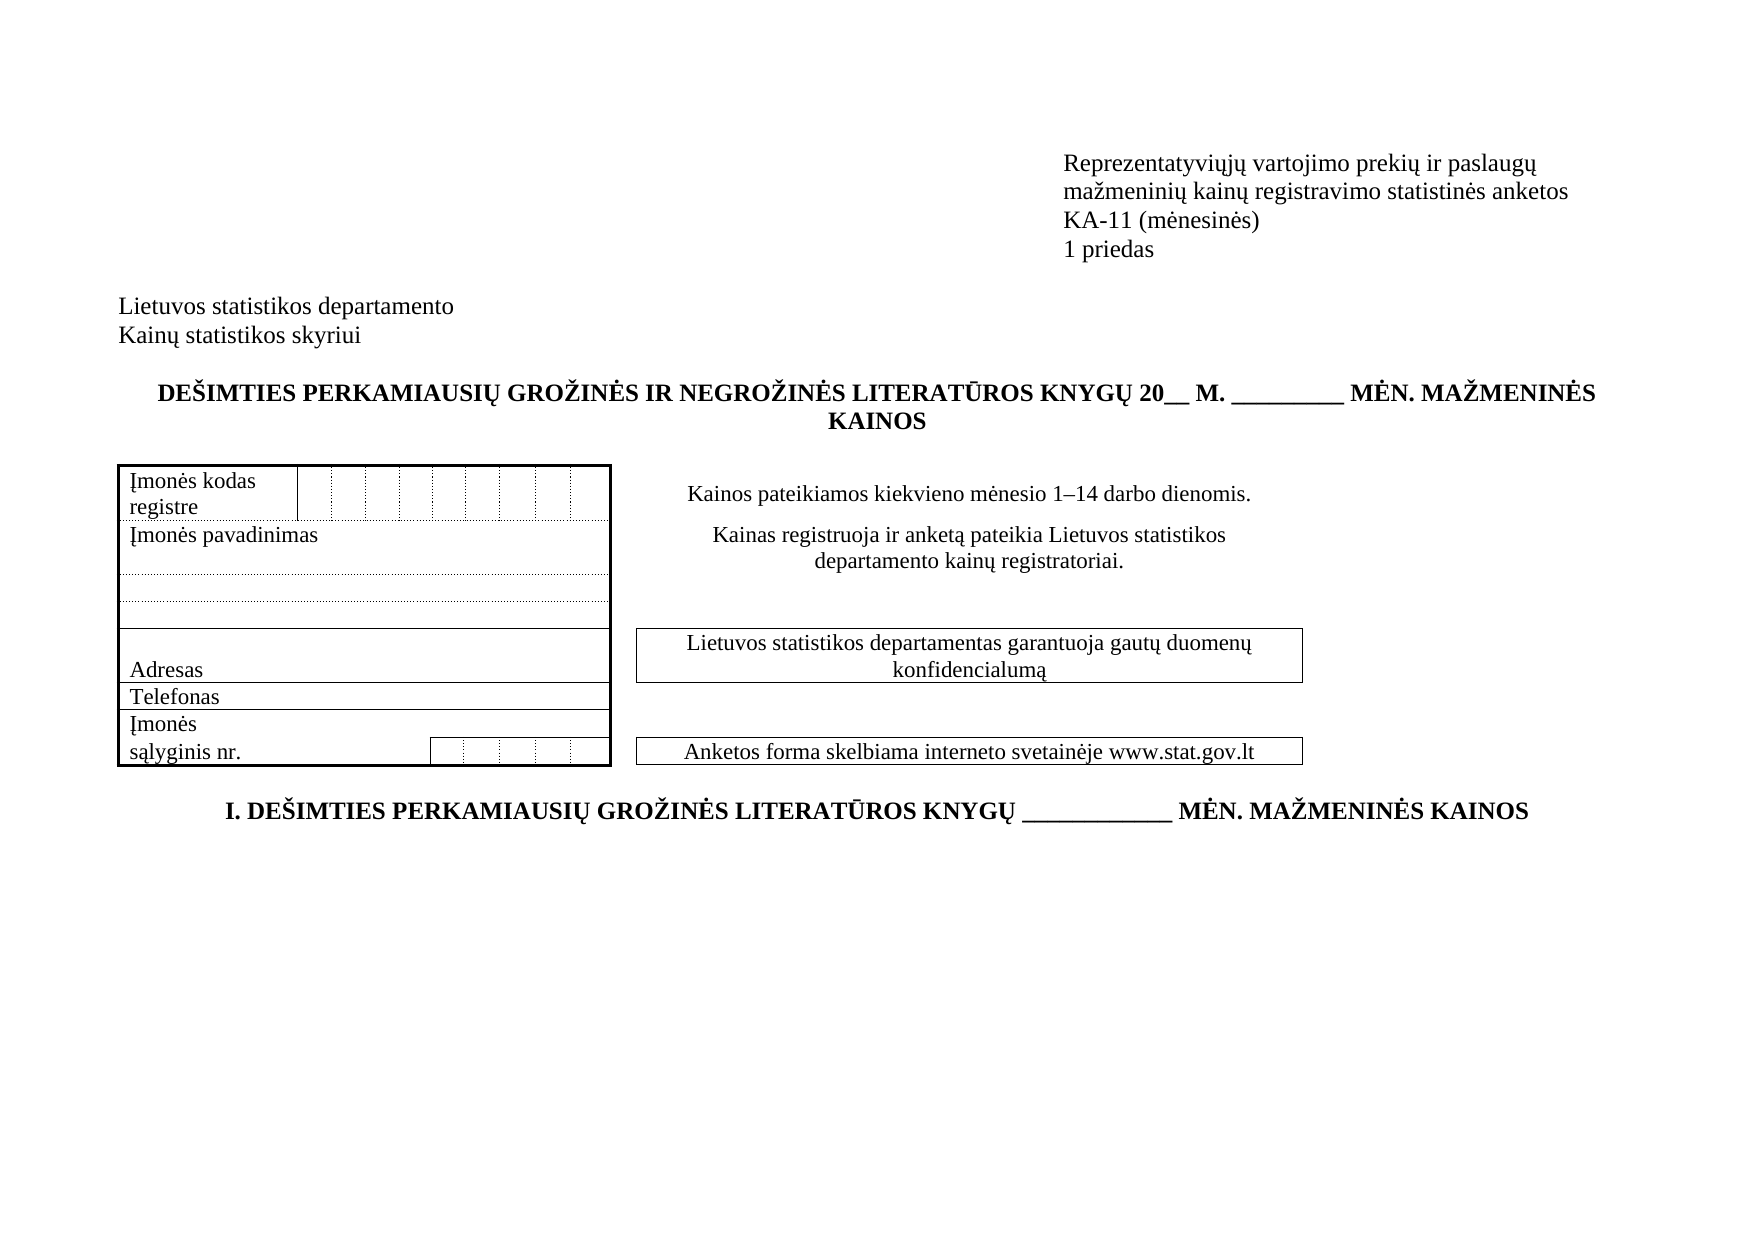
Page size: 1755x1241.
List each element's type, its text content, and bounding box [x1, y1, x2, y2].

table_cell [637, 709, 1302, 737]
text KA-11 (mėnesinės) [1063, 205, 1636, 234]
table_cell [637, 601, 1302, 628]
text mažmeninių kainų registravimo statistinės anketos [1063, 176, 1636, 205]
text Dešimties PERKAMIAUSIŲ GROŽINĖS ir negrožinės LITERATŪROS KNYGŲ 20__ m. _________ MĖN. MAŽMENINĖS KAINOS [118, 378, 1636, 435]
table_cell [637, 574, 1302, 601]
table_header [365, 467, 399, 520]
table_cell [612, 709, 637, 737]
table_cell [612, 628, 636, 682]
table_header [535, 467, 571, 520]
table_cell [120, 601, 609, 628]
table_cell [612, 601, 637, 628]
table_cell Lietuvos statistikos departamentas garantuoja gautų duomenų konfidencialumą [637, 629, 1302, 682]
table_cell Telefonas [120, 683, 609, 709]
table_header [331, 467, 365, 520]
table_cell Įmonės pavadinimas [120, 520, 609, 573]
table_cell [612, 682, 637, 709]
table_cell [500, 738, 535, 764]
table_cell [571, 738, 609, 764]
table_cell [637, 683, 1302, 709]
table_header [433, 467, 466, 520]
table_cell [120, 574, 609, 601]
table_cell [612, 520, 637, 573]
table_cell Kainas registruoja ir anketą pateikia Lietuvos statistikos departamento kainų registratoriai. [637, 520, 1302, 573]
text I. Dešimties PERKAMIAUSIŲ GROŽINĖS LITERATŪROS KNYGŲ ____________ MĖN. MAŽMENINĖS KAINOS [118, 796, 1636, 825]
table_header [500, 467, 535, 520]
text Kainų statistikos skyriui [118, 320, 1636, 349]
table_cell [612, 737, 636, 764]
text Reprezentatyviųjų vartojimo prekių ir paslaugų [1063, 148, 1636, 176]
text Lietuvos statistikos departamento [118, 291, 1636, 320]
table_cell Adresas [120, 629, 609, 682]
table_header Kainos pateikiamos kiekvieno mėnesio 1–14 darbo dienomis. [637, 464, 1302, 520]
table_cell [431, 738, 463, 764]
table_header [298, 467, 331, 520]
text 1 priedas [1063, 234, 1636, 263]
table_cell sąlyginis nr. [120, 737, 430, 764]
table_cell [463, 738, 500, 764]
table_header [466, 467, 500, 520]
table_header [400, 467, 433, 520]
table_cell [535, 738, 571, 764]
table_cell Įmonės [120, 710, 609, 737]
table_cell Anketos forma skelbiama interneto svetainėje www.stat.gov.lt [637, 738, 1302, 764]
table_header [571, 467, 609, 520]
table_header [612, 464, 637, 520]
table_cell [612, 574, 637, 601]
table_header Įmonės kodas registre [120, 467, 297, 520]
